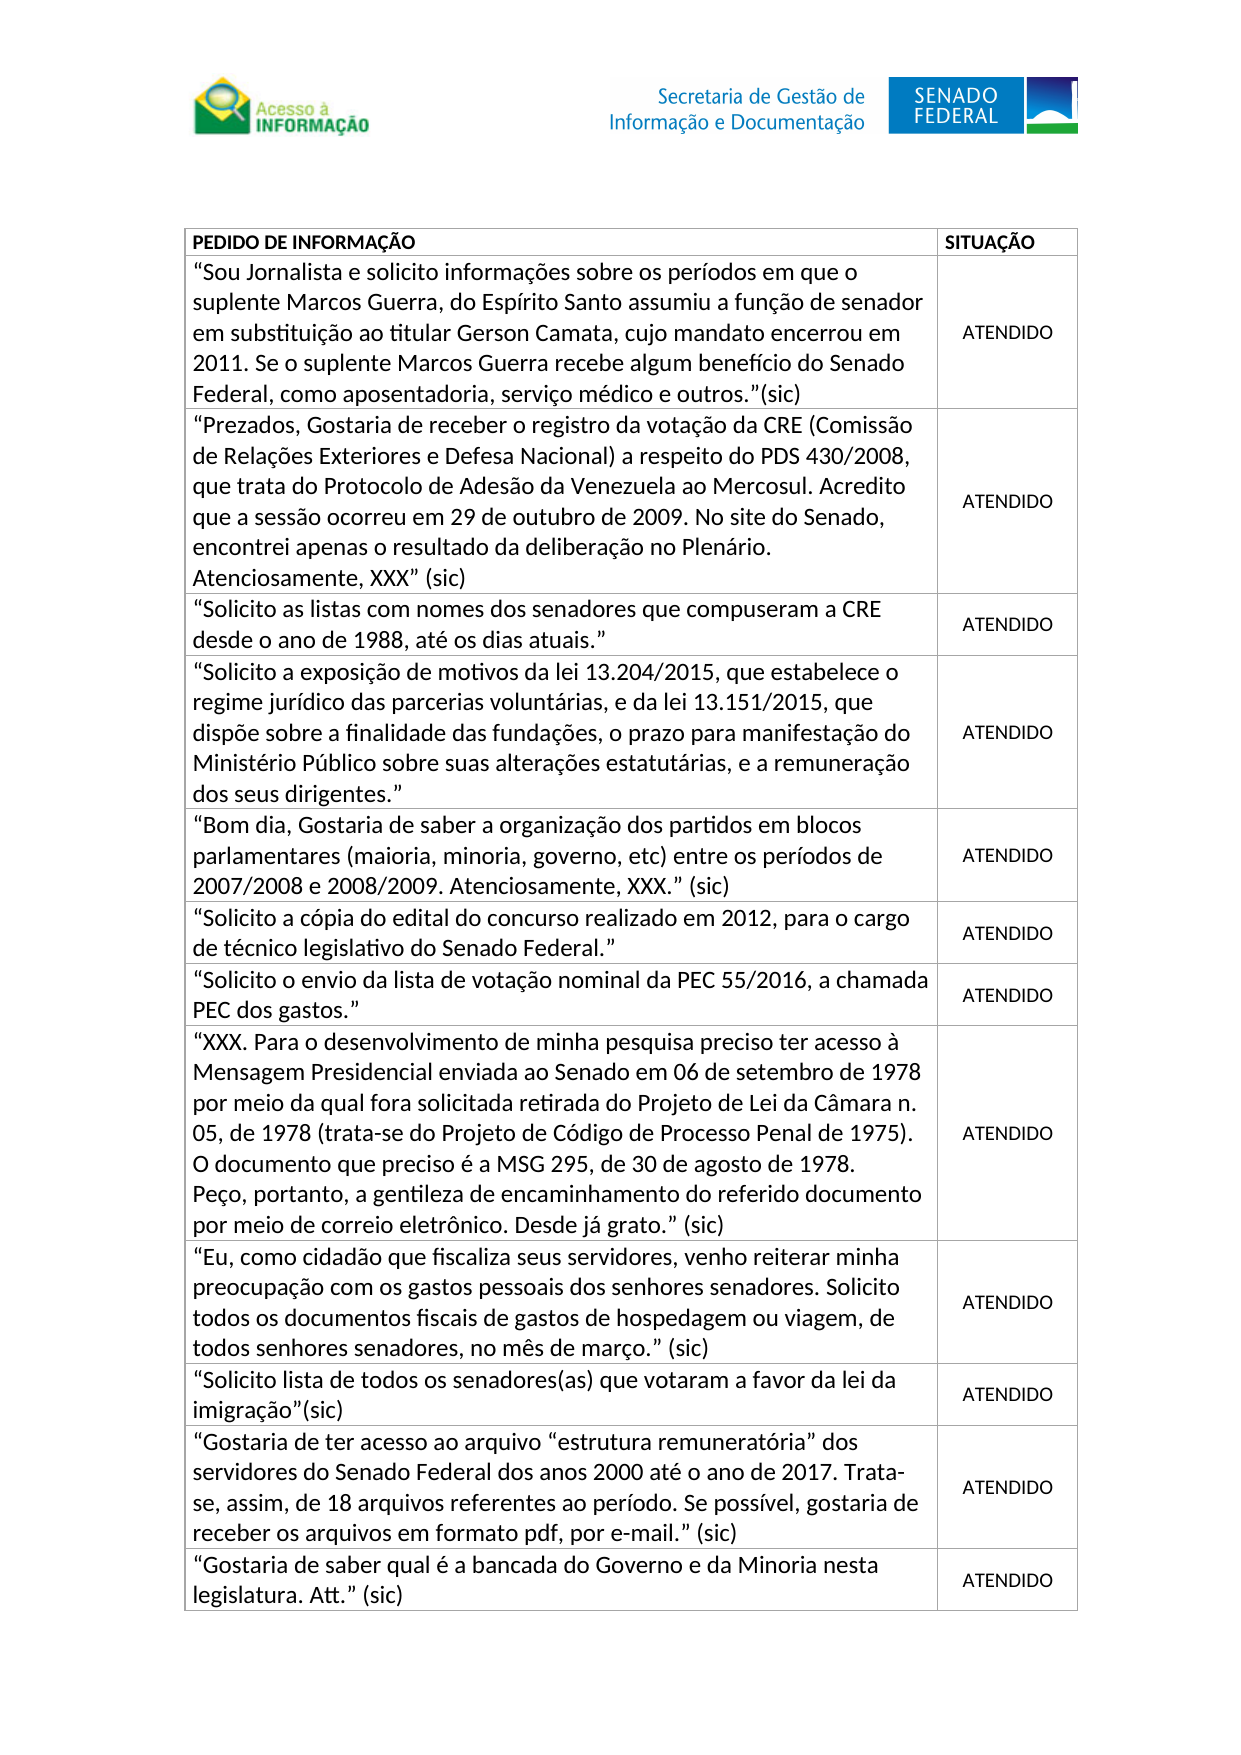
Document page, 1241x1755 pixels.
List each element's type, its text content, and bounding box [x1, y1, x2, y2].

table_cell “Gostaria de saber qual é a bancada do Governo e da Minoria nesta legislatura. Att.” (sic) [186, 1549, 937, 1610]
table_cell “XXX. Para o desenvolvimento de minha pesquisa preciso ter acesso à Mensagem Presidencial enviada ao Senado em 06 de setembro de 1978 por meio da qual fora solicitada retirada do Projeto de Lei da Câmara n. 05, de 1978 (trata-se do Projeto de Código de Processo Penal de 1975). O documento que preciso é a MSG 295, de 30 de agosto de 1978. Peço, portanto, a gentileza de encaminhamento do referido documento por meio de correio eletrônico. Desde já grato.” (sic) [186, 1026, 937, 1240]
table_cell “Sou Jornalista e solicito informações sobre os períodos em que o suplente Marcos Guerra, do Espírito Santo assumiu a função de senador em substituição ao titular Gerson Camata, cujo mandato encerrou em 2011. Se o suplente Marcos Guerra recebe algum benefício do Senado Federal, como aposentadoria, serviço médico e outros.”(sic) [186, 256, 937, 408]
table_cell “Bom dia, Gostaria de saber a organização dos partidos em blocos parlamentares (maioria, minoria, governo, etc) entre os períodos de 2007/2008 e 2008/2009. Atenciosamente, XXX.” (sic) [186, 809, 937, 901]
table_cell “Solicito a exposição de motivos da lei 13.204/2015, que estabelece o regime jurídico das parcerias voluntárias, e da lei 13.151/2015, que dispõe sobre a finalidade das fundações, o prazo para manifestação do Ministério Público sobre suas alterações estatutárias, e a remuneração dos seus dirigentes.” [186, 656, 937, 808]
table_cell “Solicito o envio da lista de votação nominal da PEC 55/2016, a chamada PEC dos gastos.” [186, 964, 937, 1025]
table_cell ATENDIDO [938, 656, 1077, 808]
table_cell ATENDIDO [938, 1026, 1077, 1240]
table_cell ATENDIDO [938, 1549, 1077, 1610]
table_cell ATENDIDO [938, 902, 1077, 963]
table_header PEDIDO DE INFORMAÇÃO [186, 229, 937, 255]
table_cell ATENDIDO [938, 256, 1077, 408]
table_cell “Prezados, Gostaria de receber o registro da votação da CRE (Comissão de Relações Exteriores e Defesa Nacional) a respeito do PDS 430/2008, que trata do Protocolo de Adesão da Venezuela ao Mercosul. Acredito que a sessão ocorreu em 29 de outubro de 2009. No site do Senado, encontrei apenas o resultado da deliberação no Plenário. Atenciosamente, XXX” (sic) [186, 409, 937, 592]
table_cell “Solicito lista de todos os senadores(as) que votaram a favor da lei da imigração”(sic) [186, 1364, 937, 1425]
table_cell ATENDIDO [938, 964, 1077, 1025]
table_cell ATENDIDO [938, 809, 1077, 901]
table_header SITUAÇÃO [938, 229, 1077, 255]
table_cell “Eu, como cidadão que fiscaliza seus servidores, venho reiterar minha preocupação com os gastos pessoais dos senhores senadores. Solicito todos os documentos fiscais de gastos de hospedagem ou viagem, de todos senhores senadores, no mês de março.” (sic) [186, 1241, 937, 1363]
table_cell ATENDIDO [938, 409, 1077, 592]
table_cell ATENDIDO [938, 1426, 1077, 1548]
table_cell ATENDIDO [938, 594, 1077, 654]
table_cell ATENDIDO [938, 1364, 1077, 1425]
table_cell “Solicito as listas com nomes dos senadores que compuseram a CRE desde o ano de 1988, até os dias atuais.” [186, 594, 937, 654]
table_cell “Gostaria de ter acesso ao arquivo “estrutura remuneratória” dos servidores do Senado Federal dos anos 2000 até o ano de 2017. Trata-se, assim, de 18 arquivos referentes ao período. Se possível, gostaria de receber os arquivos em formato pdf, por e-mail.” (sic) [186, 1426, 937, 1548]
table_cell “Solicito a cópia do edital do concurso realizado em 2012, para o cargo de técnico legislativo do Senado Federal.” [186, 902, 937, 963]
table_cell ATENDIDO [938, 1241, 1077, 1363]
